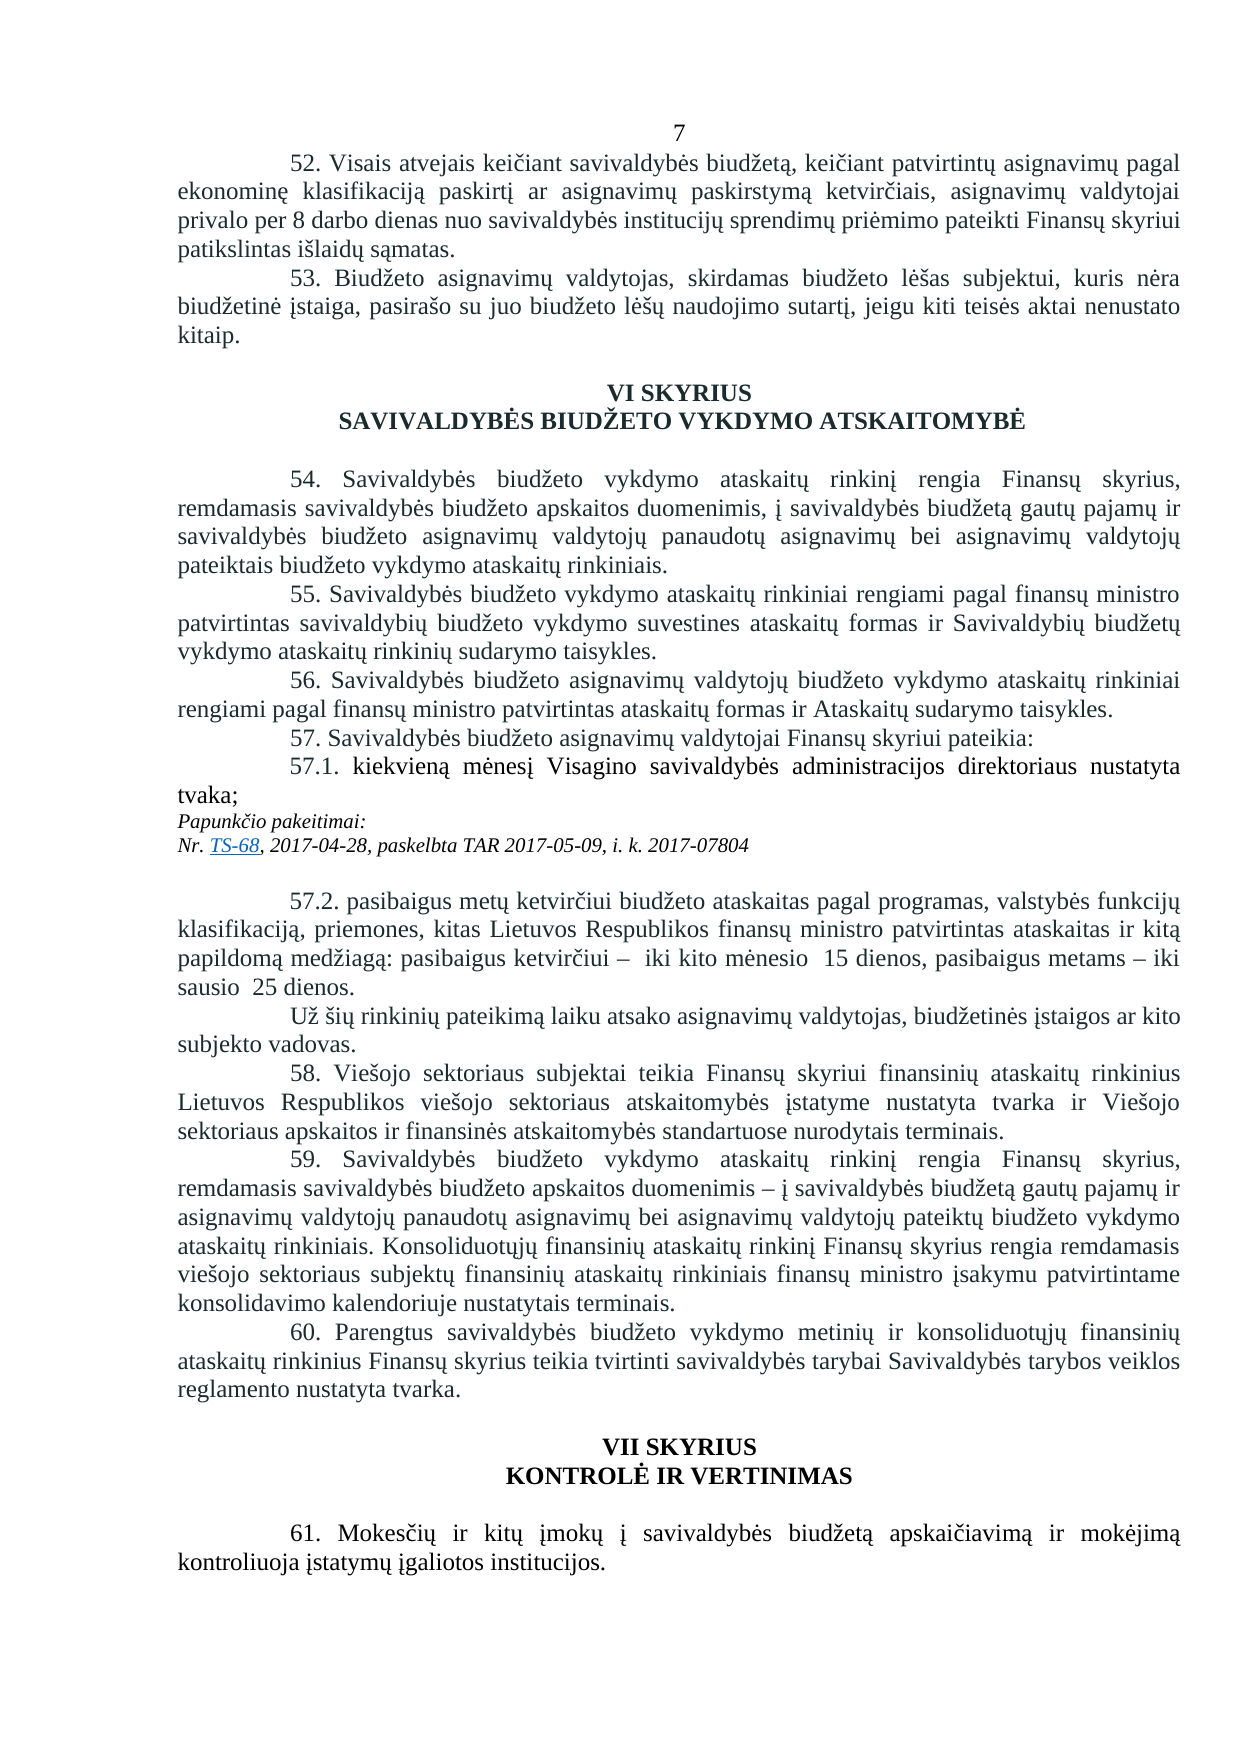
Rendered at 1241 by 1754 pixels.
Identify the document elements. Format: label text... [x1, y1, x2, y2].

text 56. Savivaldybės biudžeto asignavimų valdytojų biudžeto vykdymo ataskaitų rinkiniai rengiami pagal finansų ministro patvirtintas ataskaitų formas ir Ataskaitų sudarymo taisykles. [177, 665, 1181, 723]
text KONTROLĖ IR VERTINIMAS [177, 1461, 1181, 1489]
text SAVIVALDYBĖS BIUDŽETO VYKDYMO ATSKAITOMYBĖ [177, 406, 1181, 435]
text 57. Savivaldybės biudžeto asignavimų valdytojai Finansų skyriui pateikia: [177, 723, 1181, 751]
text 60. Parengtus savivaldybės biudžeto vykdymo metinių ir konsoliduotųjų finansinių ataskaitų rinkinius Finansų skyrius teikia tvirtinti savivaldybės tarybai Savivaldybės tarybos veiklos reglamento nustatyta tvarka. [177, 1317, 1181, 1403]
text 55. Savivaldybės biudžeto vykdymo ataskaitų rinkiniai rengiami pagal finansų ministro patvirtintas savivaldybių biudžeto vykdymo suvestines ataskaitų formas ir Savivaldybių biudžetų vykdymo ataskaitų rinkinių sudarymo taisykles. [177, 579, 1181, 665]
text 58. Viešojo sektoriaus subjektai teikia Finansų skyriui finansinių ataskaitų rinkinius Lietuvos Respublikos viešojo sektoriaus atskaitomybės įstatyme nustatyta tvarka ir Viešojo sektoriaus apskaitos ir finansinės atskaitomybės standartuose nurodytais terminais. [177, 1058, 1181, 1144]
text 54. Savivaldybės biudžeto vykdymo ataskaitų rinkinį rengia Finansų skyrius, remdamasis savivaldybės biudžeto apskaitos duomenimis, į savivaldybės biudžetą gautų pajamų ir savivaldybės biudžeto asignavimų valdytojų panaudotų asignavimų bei asignavimų valdytojų pateiktais biudžeto vykdymo ataskaitų rinkiniais. [177, 464, 1181, 579]
text 57.1. kiekvieną mėnesį Visagino savivaldybės administracijos direktoriaus nustatyta tvaka; [177, 751, 1181, 809]
text Papunkčio pakeitimai: [177, 809, 1181, 833]
text 59. Savivaldybės biudžeto vykdymo ataskaitų rinkinį rengia Finansų skyrius, remdamasis savivaldybės biudžeto apskaitos duomenimis – į savivaldybės biudžetą gautų pajamų ir asignavimų valdytojų panaudotų asignavimų bei asignavimų valdytojų pateiktų biudžeto vykdymo ataskaitų rinkiniais. Konsoliduotųjų finansinių ataskaitų rinkinį Finansų skyrius rengia remdamasis viešojo sektoriaus subjektų finansinių ataskaitų rinkiniais finansų ministro įsakymu patvirtintame konsolidavimo kalendoriuje nustatytais terminais. [177, 1144, 1181, 1317]
text 52. Visais atvejais keičiant savivaldybės biudžetą, keičiant patvirtintų asignavimų pagal ekonominę klasifikaciją paskirtį ar asignavimų paskirstymą ketvirčiais, asignavimų valdytojai privalo per 8 darbo dienas nuo savivaldybės institucijų sprendimų priėmimo pateikti Finansų skyriui patikslintas išlaidų sąmatas. [177, 148, 1181, 263]
text Nr. TS-68, 2017-04-28, paskelbta TAR 2017-05-09, i. k. 2017-07804 [177, 833, 1181, 857]
text 57.2. pasibaigus metų ketvirčiui biudžeto ataskaitas pagal programas, valstybės funkcijų klasifikaciją, priemones, kitas Lietuvos Respublikos finansų ministro patvirtintas ataskaitas ir kitą papildomą medžiagą: pasibaigus ketvirčiui – iki kito mėnesio 15 dienos, pasibaigus metams – iki sausio 25 dienos. [177, 886, 1181, 1001]
text 61. Mokesčių ir kitų įmokų į savivaldybės biudžetą apskaičiavimą ir mokėjimą kontroliuoja įstatymų įgaliotos institucijos. [177, 1518, 1181, 1576]
text 53. Biudžeto asignavimų valdytojas, skirdamas biudžeto lėšas subjektui, kuris nėra biudžetinė įstaiga, pasirašo su juo biudžeto lėšų naudojimo sutartį, jeigu kiti teisės aktai nenustato kitaip. [177, 263, 1181, 349]
text VI SKYRIUS [177, 378, 1181, 406]
text Už šių rinkinių pateikimą laiku atsako asignavimų valdytojas, biudžetinės įstaigos ar kito subjekto vadovas. [177, 1001, 1181, 1058]
text VII SKYRIUS [177, 1432, 1181, 1461]
